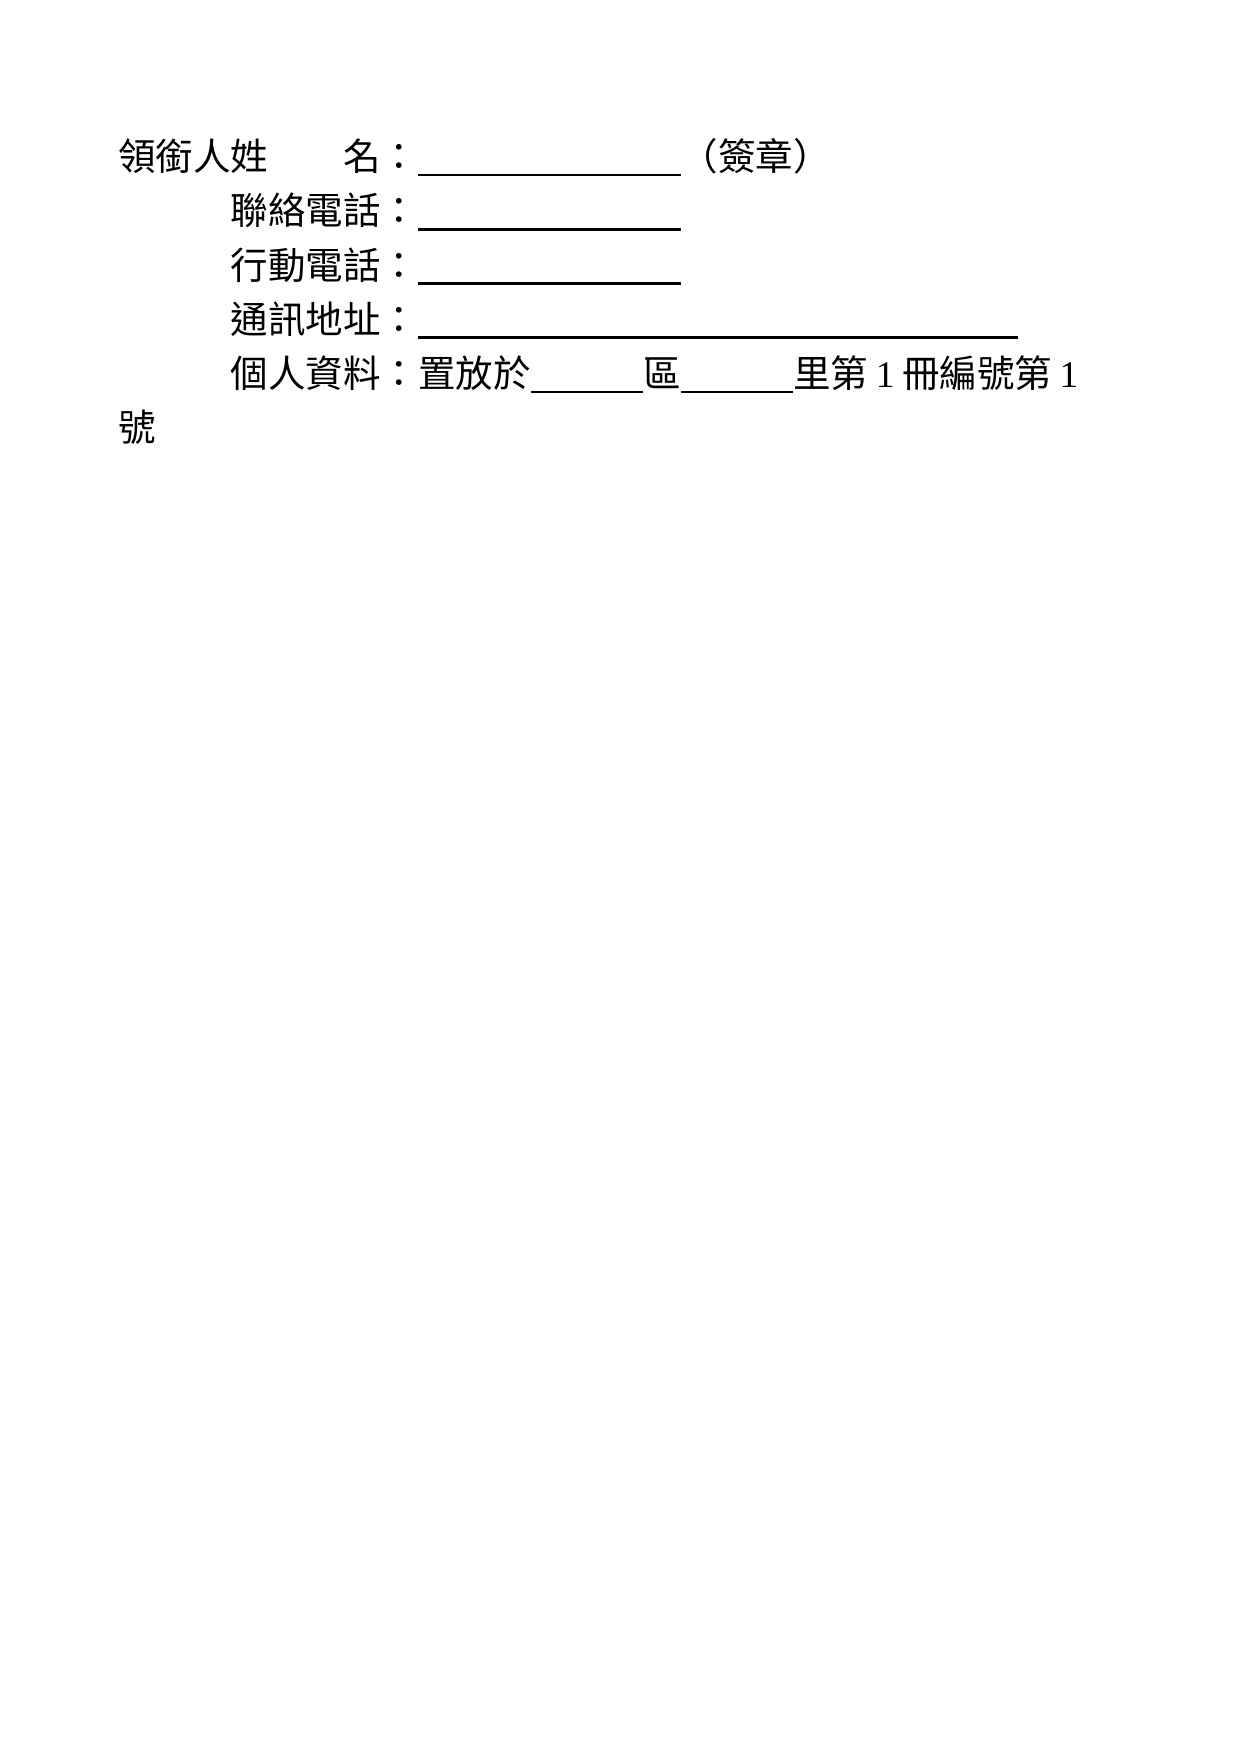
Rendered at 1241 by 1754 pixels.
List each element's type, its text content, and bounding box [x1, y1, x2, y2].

text 聯絡電話： [118, 181, 1122, 236]
text 個人資料：置放於 區 里第1冊編號第1號 [118, 344, 1122, 453]
text 通訊地址： [118, 290, 1122, 344]
text 行動電話： [118, 236, 1122, 290]
text 領銜人姓 名： （簽章） [118, 127, 1122, 181]
